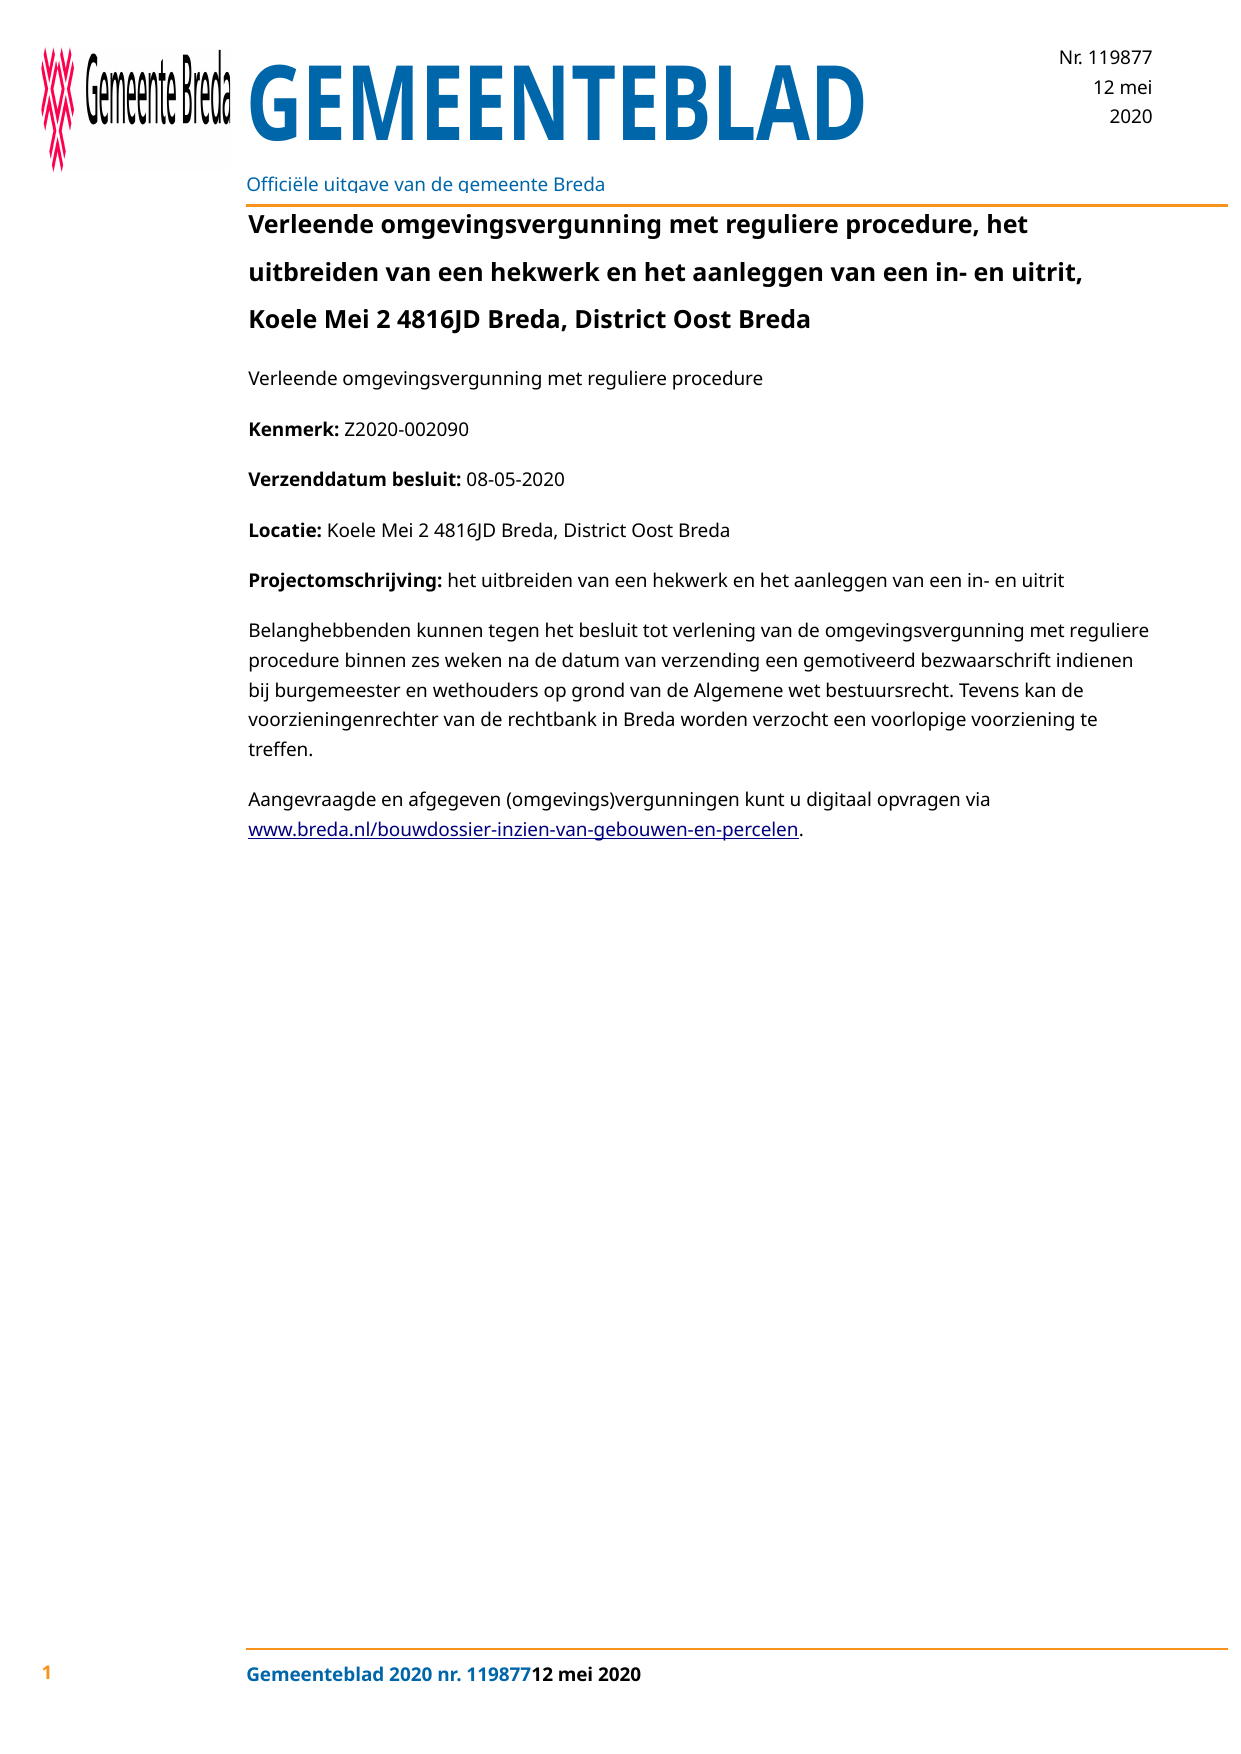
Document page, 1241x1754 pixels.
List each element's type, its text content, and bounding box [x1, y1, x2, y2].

text Locatie: Koele Mei 2 4816JD Breda, District Oost Breda [248, 517, 1152, 542]
text Verzenddatum besluit: 08-05-2020 [248, 466, 1152, 492]
text Projectomschrijving: het uitbreiden van een hekwerk en het aanleggen van een in- en uitrit [248, 567, 1152, 593]
text Belanghebbenden kunnen tegen het besluit tot verlening van de omgevingsvergunning met reguliere procedure binnen zes weken na de datum van verzending een gemotiveerd bezwaarschrift indienen bij burgemeester en wethouders op grond van de Algemene wet bestuursrecht. Tevens kan de voorzieningenrechter van de rechtbank in Breda worden verzocht een voorlopige voorziening te treffen. [248, 618, 1152, 762]
text Kenmerk: Z2020-002090 [248, 416, 1152, 442]
text Verleende omgevingsvergunning met reguliere procedure [248, 366, 1152, 391]
text Verleende omgevingsvergunning met reguliere procedure, het uitbreiden van een hekwerk en het aanleggen van een in- en uitrit, Koele Mei 2 4816JD Breda, District Oost Breda [248, 207, 1152, 336]
text Aangevraagde en afgegeven (omgevings)vergunningen kunt u digitaal opvragen via www.breda.nl/bouwdossier-inzien-van-gebouwen-en-percelen. [248, 786, 1152, 842]
picture [41, 47, 231, 172]
